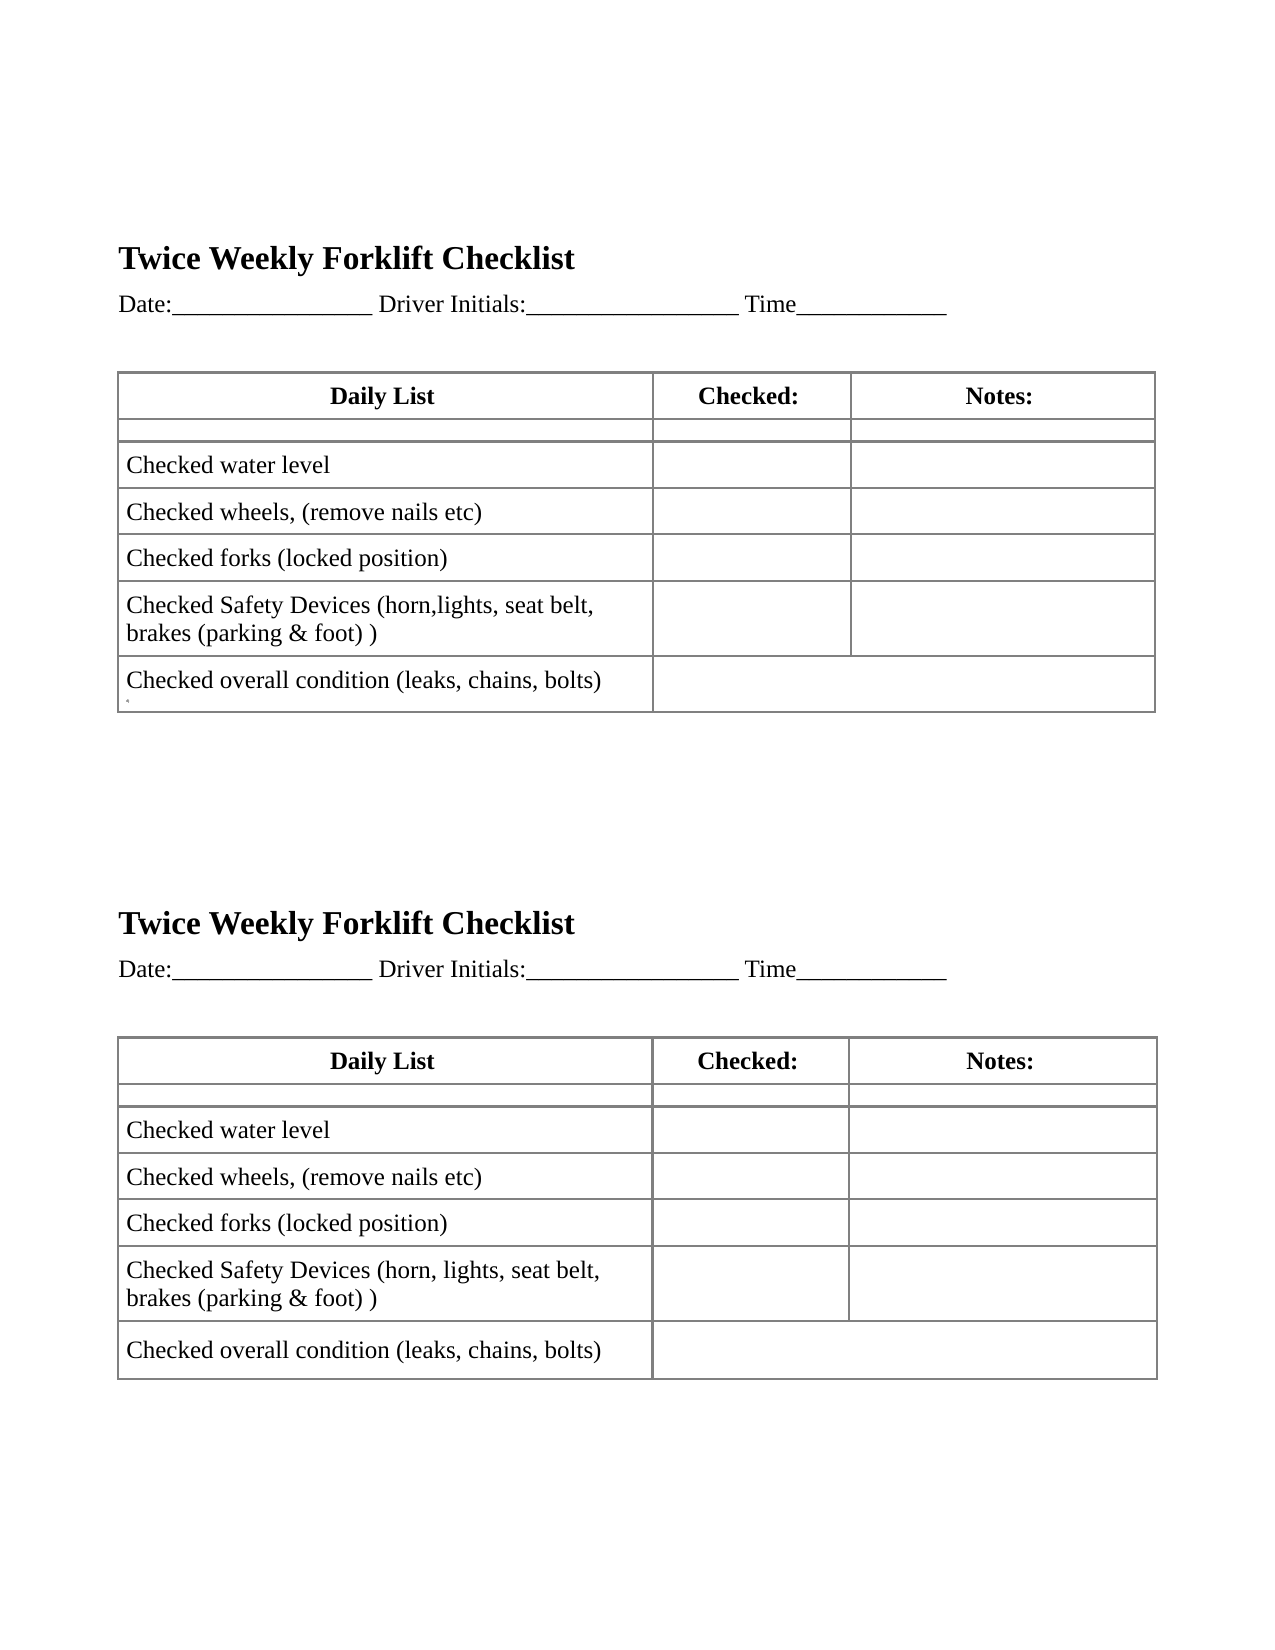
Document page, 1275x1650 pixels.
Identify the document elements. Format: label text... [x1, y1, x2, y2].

table_cell [654, 1322, 1156, 1378]
table_cell [850, 1154, 1156, 1198]
table_cell Checked wheels, (remove nails etc) [119, 489, 652, 533]
table_cell [654, 420, 850, 440]
table_cell [654, 1247, 848, 1320]
table_cell Checked forks (locked position) [119, 535, 652, 580]
table_cell [654, 535, 850, 580]
table_cell [852, 489, 1154, 533]
table_cell [654, 1085, 848, 1105]
table_cell [852, 443, 1154, 487]
table_header Notes: [850, 1039, 1156, 1083]
table_cell Checked water level [119, 443, 652, 487]
text Date:________________ Driver Initials:_________________ Time____________ [118, 289, 1157, 318]
table_cell [850, 1247, 1156, 1320]
table_cell [654, 489, 850, 533]
subtitle Twice Weekly Forklift Checklist [118, 903, 1157, 941]
table_cell [850, 1108, 1156, 1152]
subtitle Twice Weekly Forklift Checklist [118, 238, 1157, 276]
table_header Checked: [654, 374, 850, 418]
table_cell [654, 1200, 848, 1245]
table_cell Checked forks (locked position) [119, 1200, 651, 1245]
table_cell [852, 420, 1154, 440]
table_header Daily List [119, 374, 652, 418]
table_cell [119, 1085, 651, 1105]
table_cell [850, 1200, 1156, 1245]
table_cell [654, 1154, 848, 1198]
table_header Notes: [852, 374, 1154, 418]
table_cell Checked overall condition (leaks, chains, bolts) [119, 1322, 651, 1378]
table_cell Checked Safety Devices (horn, lights, seat belt, brakes (parking & foot) ) [119, 1247, 651, 1320]
table_cell [654, 582, 850, 655]
table_cell [119, 420, 652, 440]
table_cell [850, 1085, 1156, 1105]
table_cell Checked wheels, (remove nails etc) [119, 1154, 651, 1198]
table_cell [852, 582, 1154, 655]
table_cell [852, 535, 1154, 580]
table_cell Checked overall condition (leaks, chains, bolts) dj [119, 657, 652, 711]
table_cell Checked water level [119, 1108, 651, 1152]
table_cell Checked Safety Devices (horn,lights, seat belt, brakes (parking & foot) ) [119, 582, 652, 655]
table_cell [654, 1108, 848, 1152]
table_cell [654, 443, 850, 487]
table_cell [654, 657, 1154, 711]
table_header Checked: [654, 1039, 848, 1083]
table_header Daily List [119, 1039, 651, 1083]
text Date:________________ Driver Initials:_________________ Time____________ [118, 954, 1157, 983]
